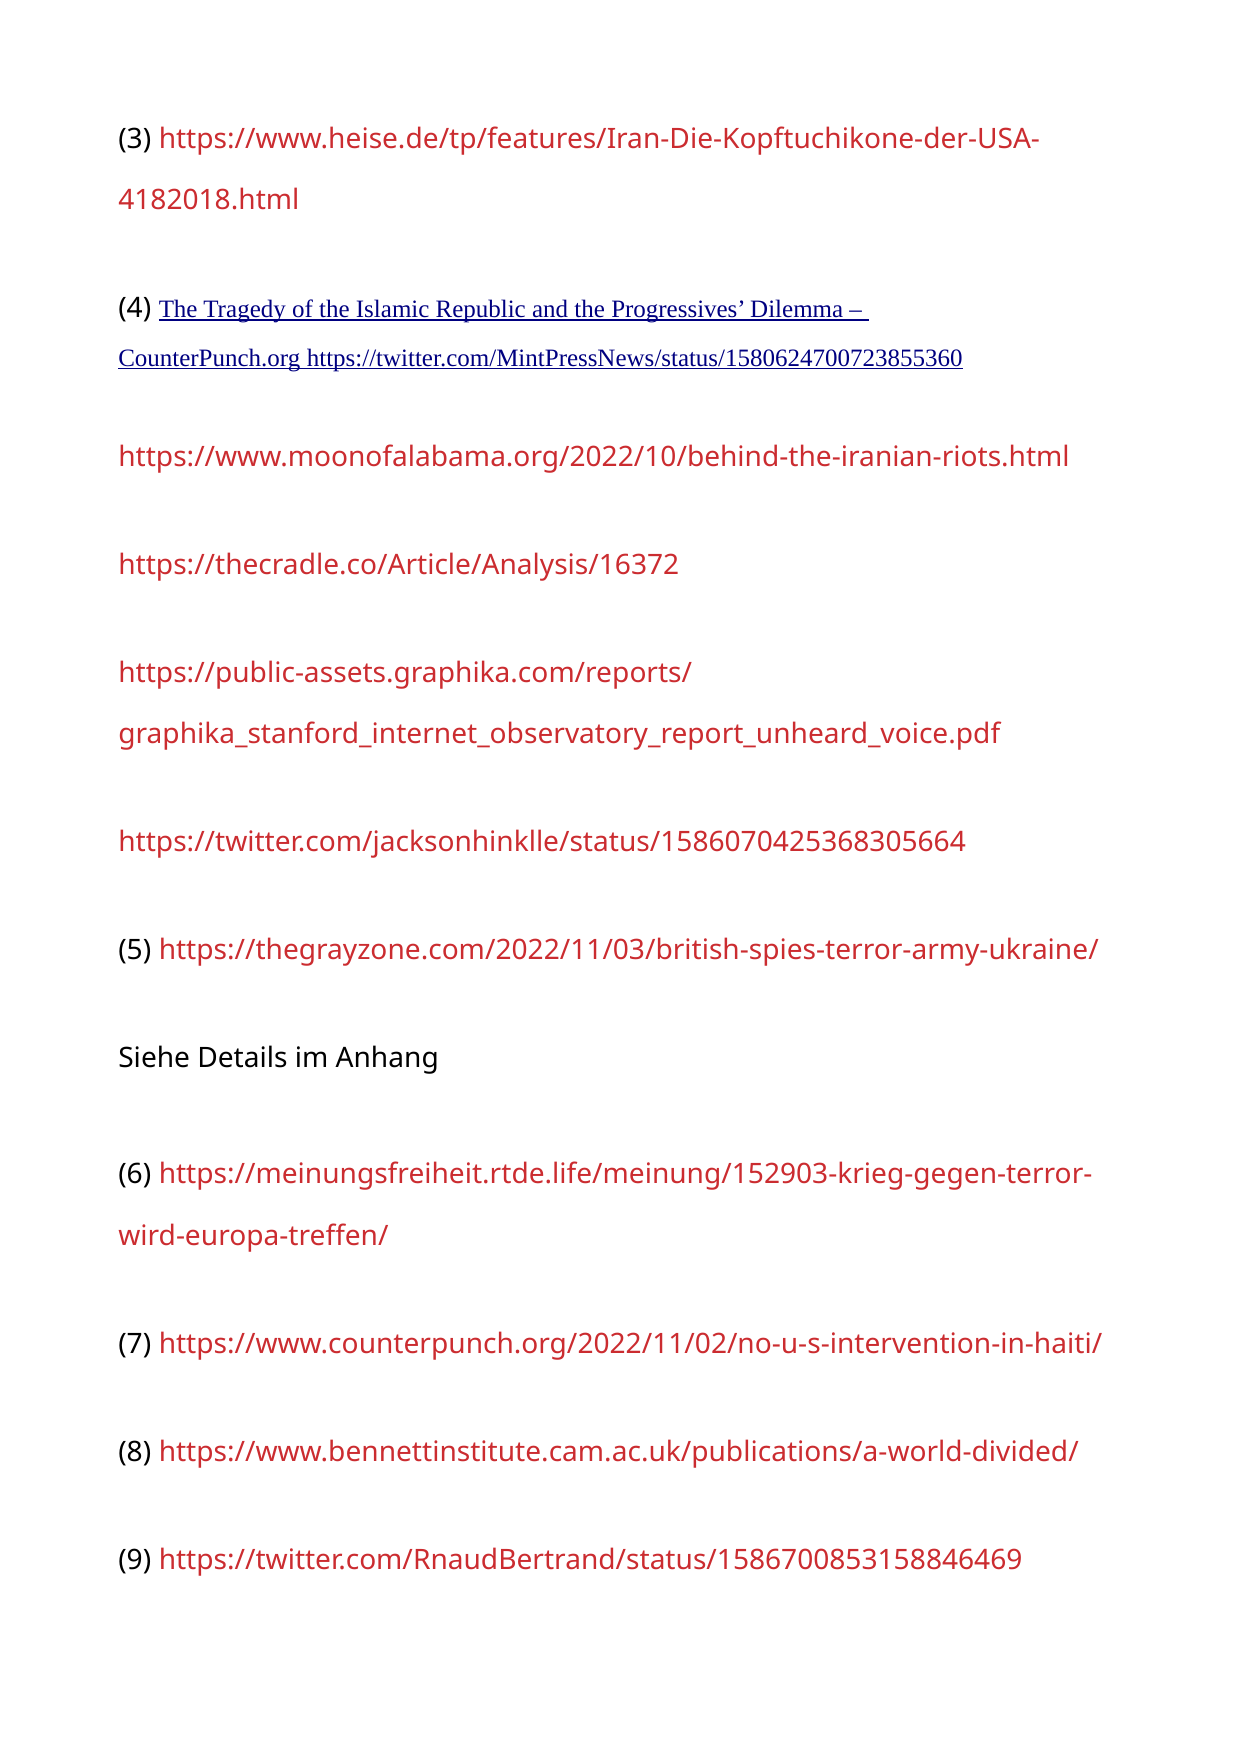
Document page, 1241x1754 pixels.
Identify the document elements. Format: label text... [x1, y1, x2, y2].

text (7) https://www.counterpunch.org/2022/11/02/no-u-s-intervention-in-haiti/ [118, 1323, 1122, 1361]
text (6) https://meinungsfreiheit.rtde.life/meinung/152903-krieg-gegen-terror-wird-europa-treffen/ [118, 1153, 1122, 1253]
text (3) https://www.heise.de/tp/features/Iran-Die-Kopftuchikone-der-USA-4182018.html [118, 118, 1122, 218]
text (4) The Tragedy of the Islamic Republic and the Progressives’ Dilemma – CounterPunch.org https://twitter.com/MintPressNews/status/1580624700723855360 [118, 287, 1122, 372]
text (9) https://twitter.com/RnaudBertrand/status/1586700853158846469 [118, 1539, 1122, 1577]
text (5) https://thegrayzone.com/2022/11/03/british-spies-terror-army-ukraine/ [118, 929, 1122, 968]
text https://public-assets.graphika.com/reports/graphika_stanford_internet_observatory_report_unheard_voice.pdf [118, 652, 1122, 752]
text Siehe Details im Anhang [118, 1038, 1122, 1076]
text https://www.moonofalabama.org/2022/10/behind-the-iranian-riots.html [118, 436, 1122, 474]
text https://thecradle.co/Article/Analysis/16372 [118, 544, 1122, 582]
text https://twitter.com/jacksonhinklle/status/1586070425368305664 [118, 821, 1122, 860]
text (8) https://www.bennettinstitute.cam.ac.uk/publications/a-world-divided/ [118, 1431, 1122, 1469]
